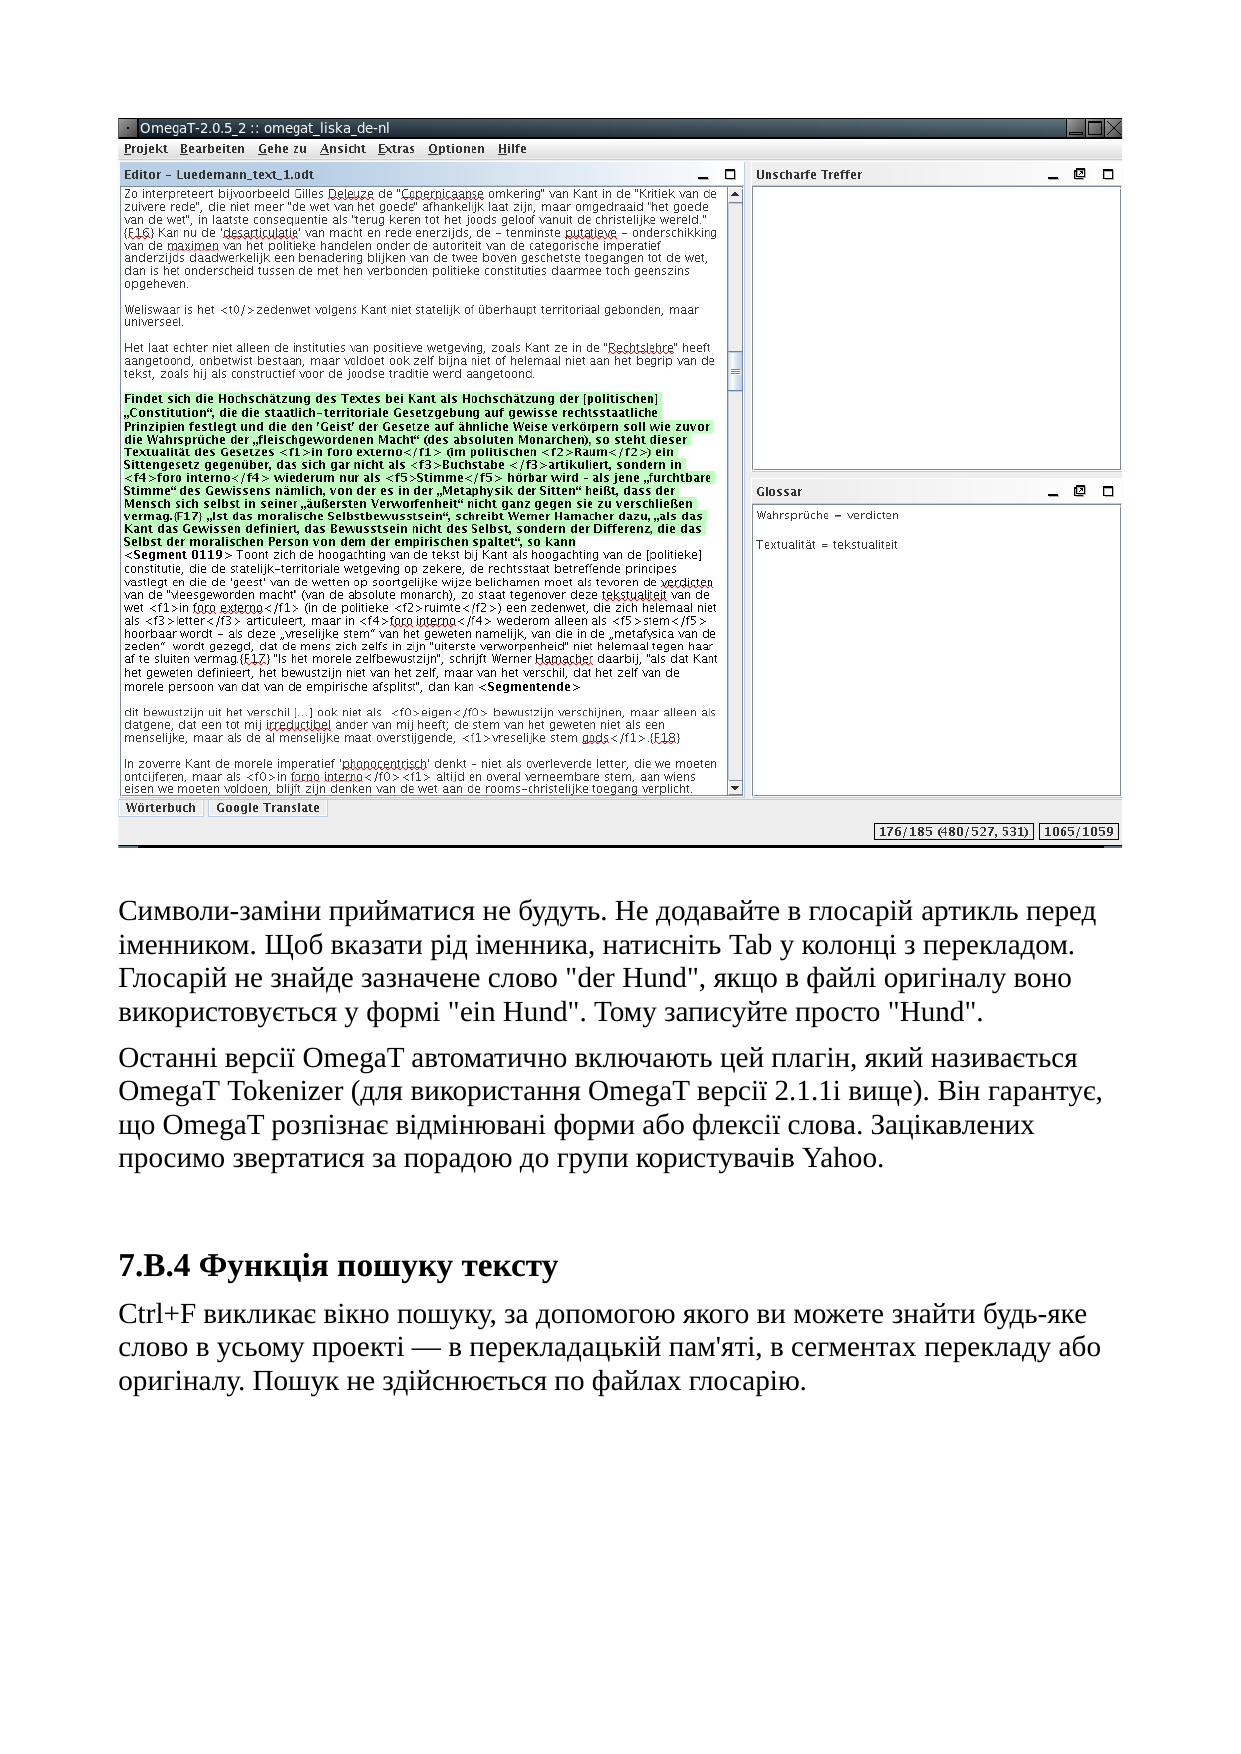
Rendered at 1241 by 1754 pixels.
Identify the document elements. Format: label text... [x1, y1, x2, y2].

text Ctrl+F викликає вікно пошуку, за допомогою якого ви можете знайти будь-яке слово в усьому проекті — в перекладацькій пам'яті, в сегментах перекладу або оригіналу. Пошук не здійснюється по файлах глосарію. [118, 1296, 1122, 1397]
subtitle 7.B.4 Функція пошуку тексту [118, 1245, 1122, 1283]
picture [118, 118, 1123, 848]
text Останні версії OmegaT автоматично включають цей плагін, який називається OmegaT Tokenizer (для використання OmegaT версії 2.1.1і вище). Він гарантує, що OmegaT розпізнає відмінювані форми або флексії слова. Зацікавлених просимо звертатися за порадою до групи користувачів Yahoo. [118, 1040, 1122, 1174]
text Символи-заміни прийматися не будуть. Не додавайте в глосарій артикль перед іменником. Щоб вказати рід іменника, натисніть Tab у колонці з перекладом. Глосарій не знайде зазначене слово "der Hund", якщо в файлі оригіналу воно використовується у формі "ein Hund". Тому записуйте просто "Hund". [118, 893, 1122, 1027]
